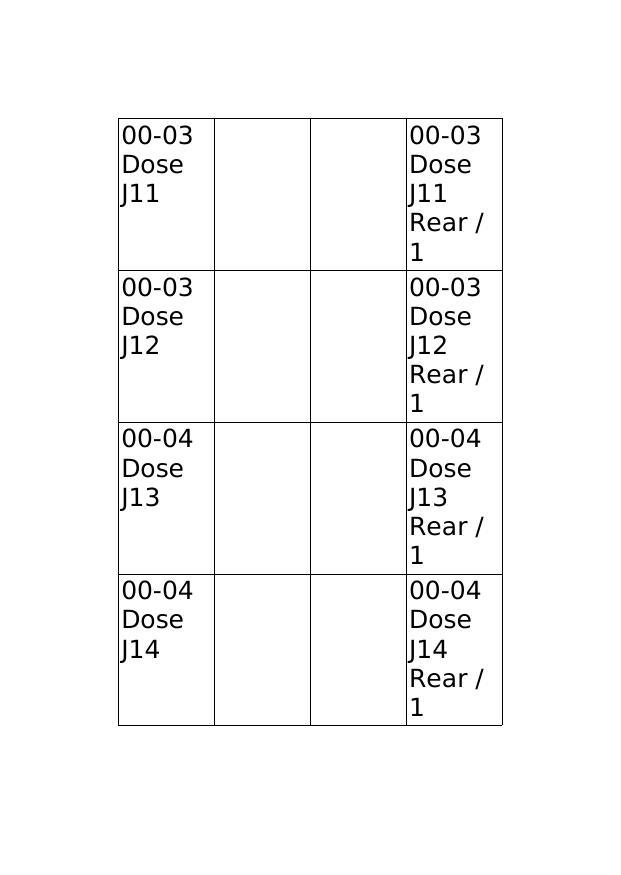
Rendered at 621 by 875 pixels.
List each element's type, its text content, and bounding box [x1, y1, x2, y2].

table_cell [311, 575, 406, 725]
table_cell [215, 423, 310, 573]
table_cell 00-04 Dose J13 [119, 423, 214, 573]
table_cell [311, 271, 406, 422]
table_cell 00-04 Dose J13 Rear / 1 [407, 423, 502, 573]
table_cell 00-03 Dose J12 [119, 271, 214, 422]
table_cell 00-03 Dose J12 Rear / 1 [407, 271, 502, 422]
table_cell [215, 271, 310, 422]
table_cell [311, 119, 406, 270]
table_cell [215, 119, 310, 270]
table_cell 00-03 Dose J11 Rear / 1 [407, 119, 502, 270]
table_cell [215, 575, 310, 725]
table_cell 00-04 Dose J14 [119, 575, 214, 725]
table_cell [311, 423, 406, 573]
table_cell 00-04 Dose J14 Rear / 1 [407, 575, 502, 725]
table_cell 00-03 Dose J11 [119, 119, 214, 270]
